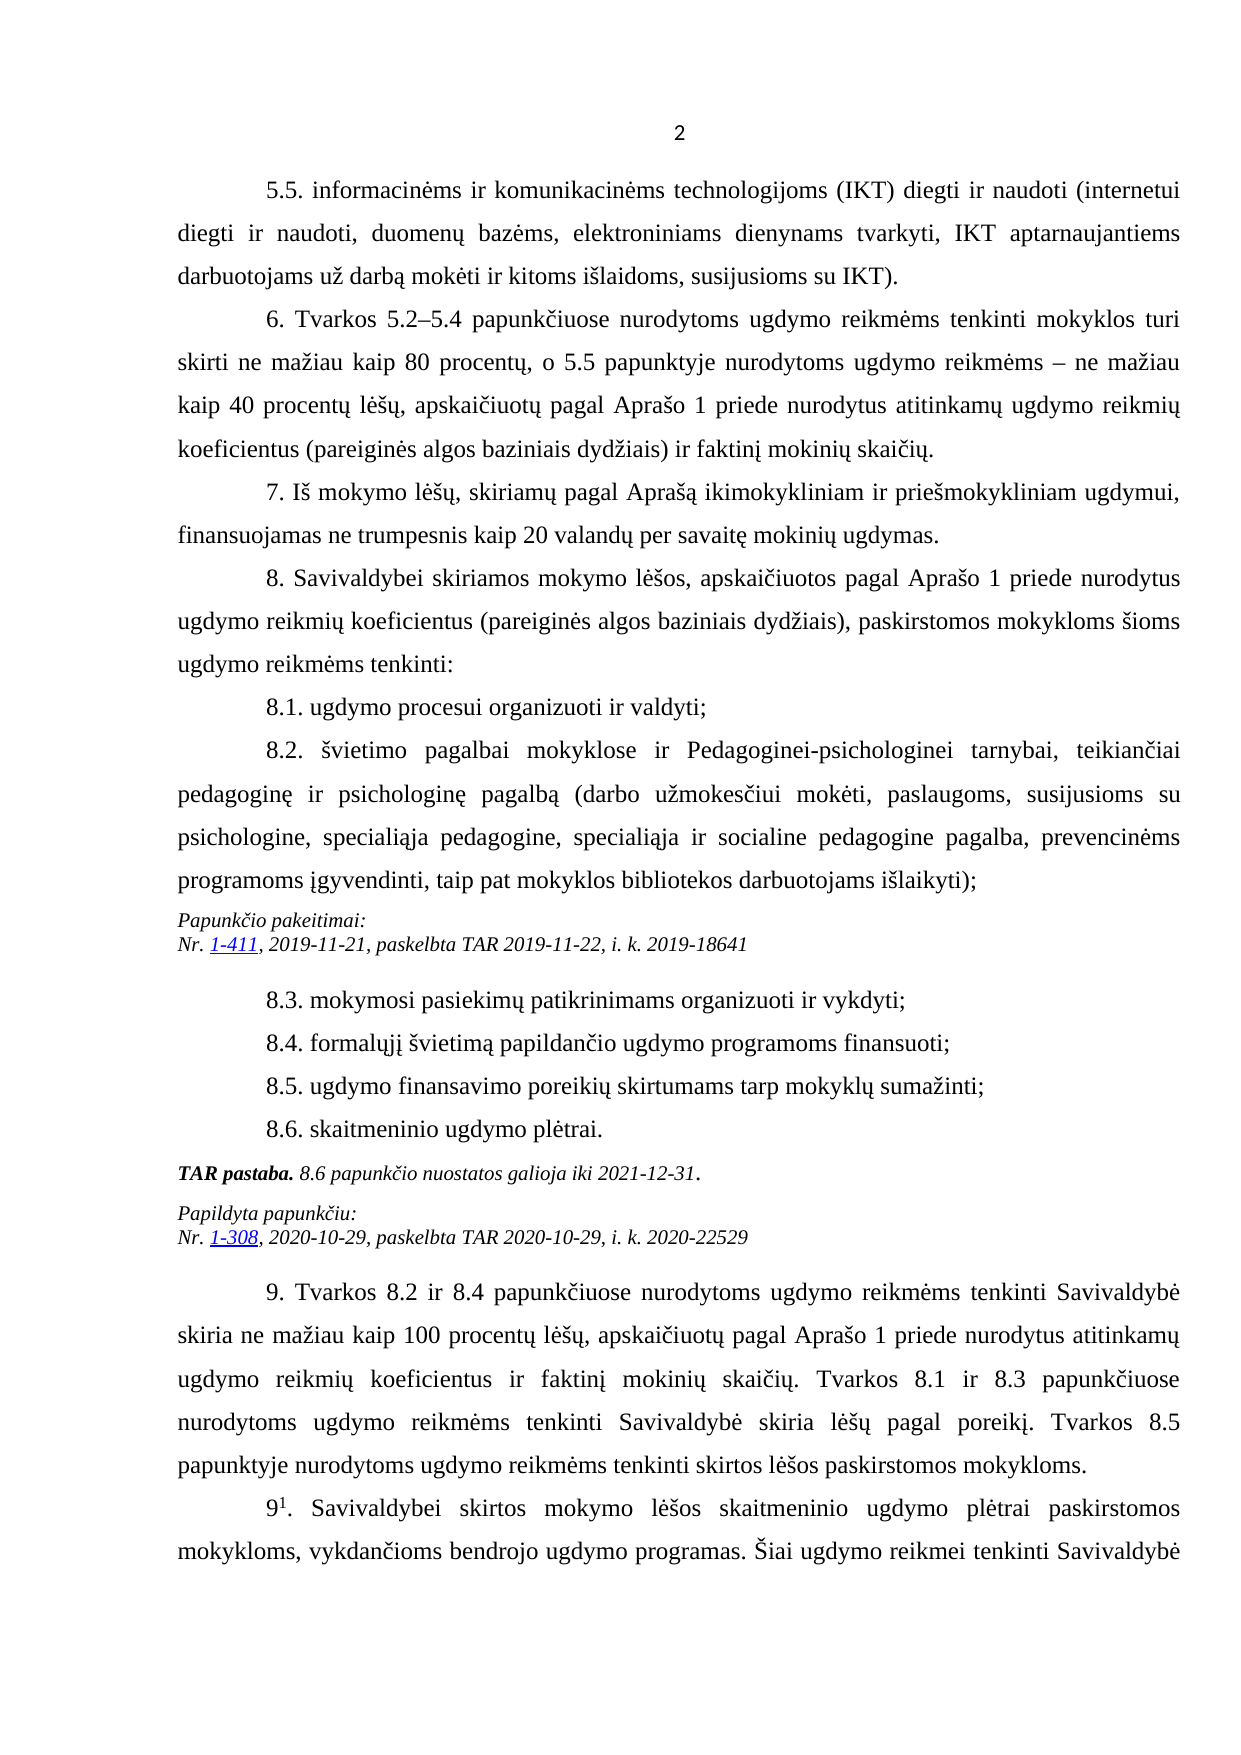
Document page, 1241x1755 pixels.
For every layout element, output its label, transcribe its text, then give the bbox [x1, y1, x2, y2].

text Nr. 1-308, 2020-10-29, paskelbta TAR 2020-10-29, i. k. 2020-22529 [177, 1224, 1181, 1249]
text 8. Savivaldybei skiriamos mokymo lėšos, apskaičiuotos pagal Aprašo 1 priede nurodytus ugdymo reikmių koeficientus (pareiginės algos baziniais dydžiais), paskirstomos mokykloms šioms ugdymo reikmėms tenkinti: [177, 563, 1181, 678]
text 8.6. skaitmeninio ugdymo plėtrai. [177, 1114, 1181, 1143]
text Papunkčio pakeitimai: [177, 908, 1181, 932]
text 91. Savivaldybei skirtos mokymo lėšos skaitmeninio ugdymo plėtrai paskirstomos mokykloms, vykdančioms bendrojo ugdymo programas. Šiai ugdymo reikmei tenkinti Savivaldybė [177, 1493, 1181, 1565]
text 5.5. informacinėms ir komunikacinėms technologijoms (IKT) diegti ir naudoti (internetui diegti ir naudoti, duomenų bazėms, elektroniniams dienynams tvarkyti, IKT aptarnaujantiems darbuotojams už darbą mokėti ir kitoms išlaidoms, susijusioms su IKT). [177, 175, 1181, 290]
text 7. Iš mokymo lėšų, skiriamų pagal Aprašą ikimokykliniam ir priešmokykliniam ugdymui, finansuojamas ne trumpesnis kaip 20 valandų per savaitę mokinių ugdymas. [177, 477, 1181, 549]
text 8.4. formalųjį švietimą papildančio ugdymo programoms finansuoti; [177, 1028, 1181, 1057]
text 9. Tvarkos 8.2 ir 8.4 papunkčiuose nurodytoms ugdymo reikmėms tenkinti Savivaldybė skiria ne mažiau kaip 100 procentų lėšų, apskaičiuotų pagal Aprašo 1 priede nurodytus atitinkamų ugdymo reikmių koeficientus ir faktinį mokinių skaičių. Tvarkos 8.1 ir 8.3 papunkčiuose nurodytoms ugdymo reikmėms tenkinti Savivaldybė skiria lėšų pagal poreikį. Tvarkos 8.5 papunktyje nurodytoms ugdymo reikmėms tenkinti skirtos lėšos paskirstomos mokykloms. [177, 1277, 1181, 1479]
text 6. Tvarkos 5.2–5.4 papunkčiuose nurodytoms ugdymo reikmėms tenkinti mokyklos turi skirti ne mažiau kaip 80 procentų, o 5.5 papunktyje nurodytoms ugdymo reikmėms – ne mažiau kaip 40 procentų lėšų, apskaičiuotų pagal Aprašo 1 priede nurodytus atitinkamų ugdymo reikmių koeficientus (pareiginės algos baziniais dydžiais) ir faktinį mokinių skaičių. [177, 304, 1181, 462]
text Papildyta papunkčiu: [177, 1201, 1181, 1224]
text 8.3. mokymosi pasiekimų patikrinimams organizuoti ir vykdyti; [177, 985, 1181, 1014]
text TAR pastaba. 8.6 papunkčio nuostatos galioja iki 2021-12-31. [177, 1157, 1181, 1186]
text 8.1. ugdymo procesui organizuoti ir valdyti; [177, 692, 1181, 721]
text 8.5. ugdymo finansavimo poreikių skirtumams tarp mokyklų sumažinti; [177, 1071, 1181, 1100]
text 8.2. švietimo pagalbai mokyklose ir Pedagoginei-psichologinei tarnybai, teikiančiai pedagoginę ir psichologinę pagalbą (darbo užmokesčiui mokėti, paslaugoms, susijusioms su psichologine, specialiąja pedagogine, specialiąja ir socialine pedagogine pagalba, prevencinėms programoms įgyvendinti, taip pat mokyklos bibliotekos darbuotojams išlaikyti); [177, 736, 1181, 894]
text Nr. 1-411, 2019-11-21, paskelbta TAR 2019-11-22, i. k. 2019-18641 [177, 932, 1181, 956]
